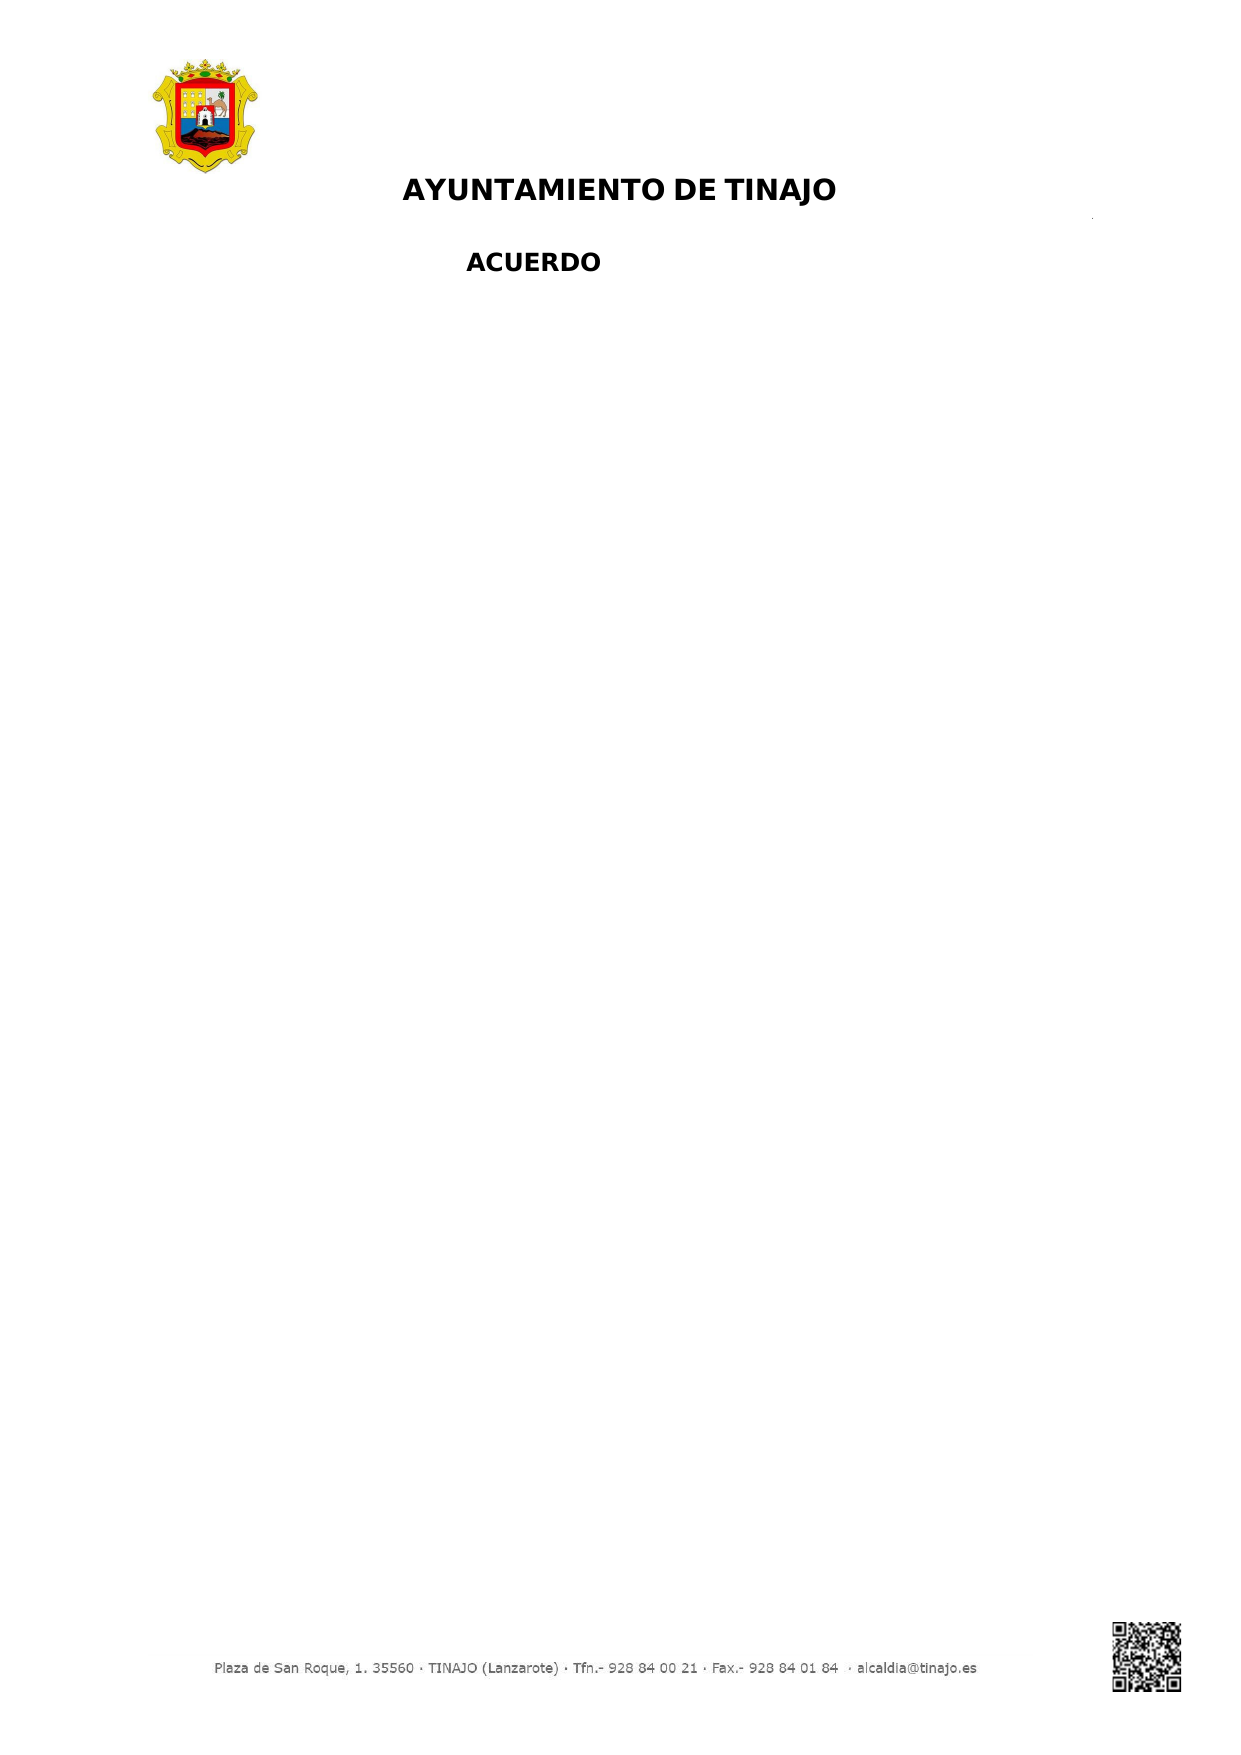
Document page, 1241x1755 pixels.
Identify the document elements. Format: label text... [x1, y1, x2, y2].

subtitle ACUERDO [135, 248, 932, 277]
